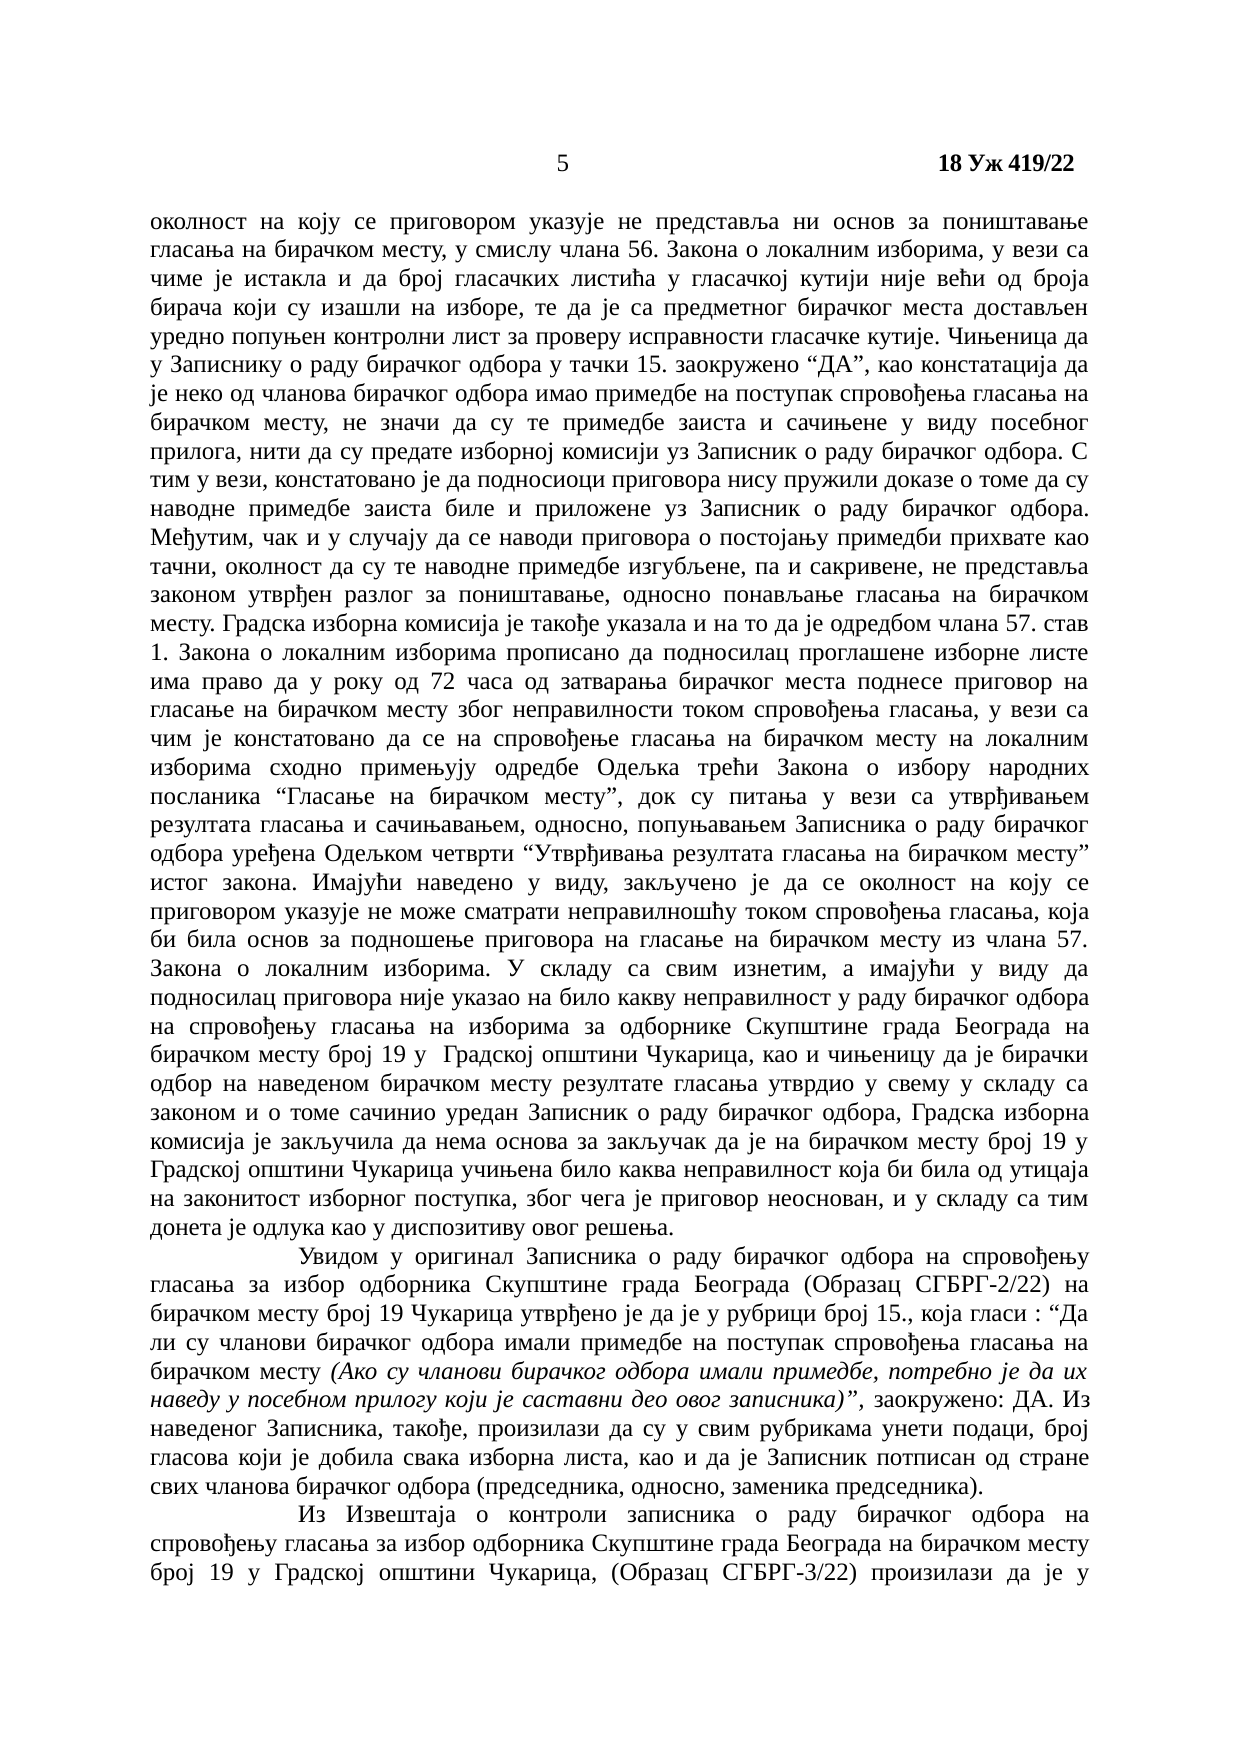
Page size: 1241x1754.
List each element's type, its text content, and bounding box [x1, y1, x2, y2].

text Увидом у оригинал Записника о раду бирачког одбора на спровођењу гласања за избор одборника Скупштине града Београда (Образац СГБРГ-2/22) на бирачком месту број 19 Чукарица утврђено је да је у рубрици број 15., која гласи : “Да ли су чланови бирачког одбора имали примедбе на поступак спровођења гласања на бирачком месту (Ако су чланови бирачког одбора имали примедбе, потребно је да их наведу у посебном прилогу који је саставни део овог записника)”, заокружено: ДА. Из наведеног Записника, такође, произилази да су у свим рубрикама унети подаци, број гласова који је добила свака изборна листа, као и да је Записник потписан од стране свих чланова бирачког одбора (председника, односно, заменика председника). [150, 1241, 1090, 1499]
text Из Извештаја о контроли записника о раду бирачког одбора на спровођењу гласања за избор одборника Скупштине града Београда на бирачком месту број 19 у Градској општини Чукарица, (Образац СГБРГ-3/22) произилази да је у [150, 1499, 1090, 1586]
text околност на коју се приговором указује не представља ни основ за поништавање гласања на бирачком месту, у смислу члана 56. Закона о локалним изборима, у вези са чиме је истакла и да број гласачких листића у гласачкој кутији није већи од броја бирача који су изашли на изборе, те да је са предметног бирачког места достављен уредно попуњен контролни лист за проверу исправности гласачке кутије. Чињеница да у Записнику о раду бирачког одбора у тачки 15. заокружено “ДА”, као констатација да је неко од чланова бирачког одбора имао примедбе на поступак спровођења гласања на бирачком месту, не значи да су те примедбе заиста и сачињене у виду посебног прилога, нити да су предате изборној комисији уз Записник о раду бирачког одбора. С тим у вези, констатовано је да подносиоци приговора нису пружили доказе о томе да су наводне примедбе заиста биле и приложене уз Записник о раду бирачког одбора. Међутим, чак и у случају да се наводи приговора о постојању примедби прихвате као тачни, околност да су те наводне примедбе изгубљене, па и сакривене, не представља законом утврђен разлог за поништавање, односно понављање гласања на бирачком месту. Градска изборна комисија је такође указала и на то да је одредбом члана 57. став 1. Закона о локалним изборима прописано да подносилац проглашене изборне листе има право да у року од 72 часа од затварања бирачког места поднесе приговор на гласање на бирачком месту због неправилности током спровођења гласања, у вези са чим је констатовано да се на спровођење гласања на бирачком месту на локалним изборима сходно примењују одредбе Одељка трећи Закона о избору народних посланика “Гласање на бирачком месту”, док су питања у вези са утврђивањем резултата гласања и сачињавањем, односно, попуњавањем Записника о раду бирачког одбора уређена Одељком четврти “Утврђивања резултата гласања на бирачком месту” истог закона. Имајући наведено у виду, закључено је да се околност на коју се приговором указује не може сматрати неправилношћу током спровођења гласања, која би била основ за подношење приговора на гласање на бирачком месту из члана 57. Закона о локалним изборима. У складу са свим изнетим, а имајући у виду да подносилац приговора није указао на било какву неправилност у раду бирачког одбора на спровођењу гласања на изборима за одборнике Скупштине града Београда на бирачком месту број 19 у Градској општини Чукарица, као и чињеницу да је бирачки одбор на наведеном бирачком месту резултате гласања утврдио у свему у складу са законом и о томе сачинио уредан Записник о раду бирачког одбора, Градска изборна комисија је закључила да нема основа за закључак да је на бирачком месту број 19 у Градској општини Чукарица учињена било каква неправилност која би била од утицаја на законитост изборног поступка, због чега је приговор неоснован, и у складу са тим донета је одлука као у диспозитиву овог решења. [150, 206, 1090, 1241]
